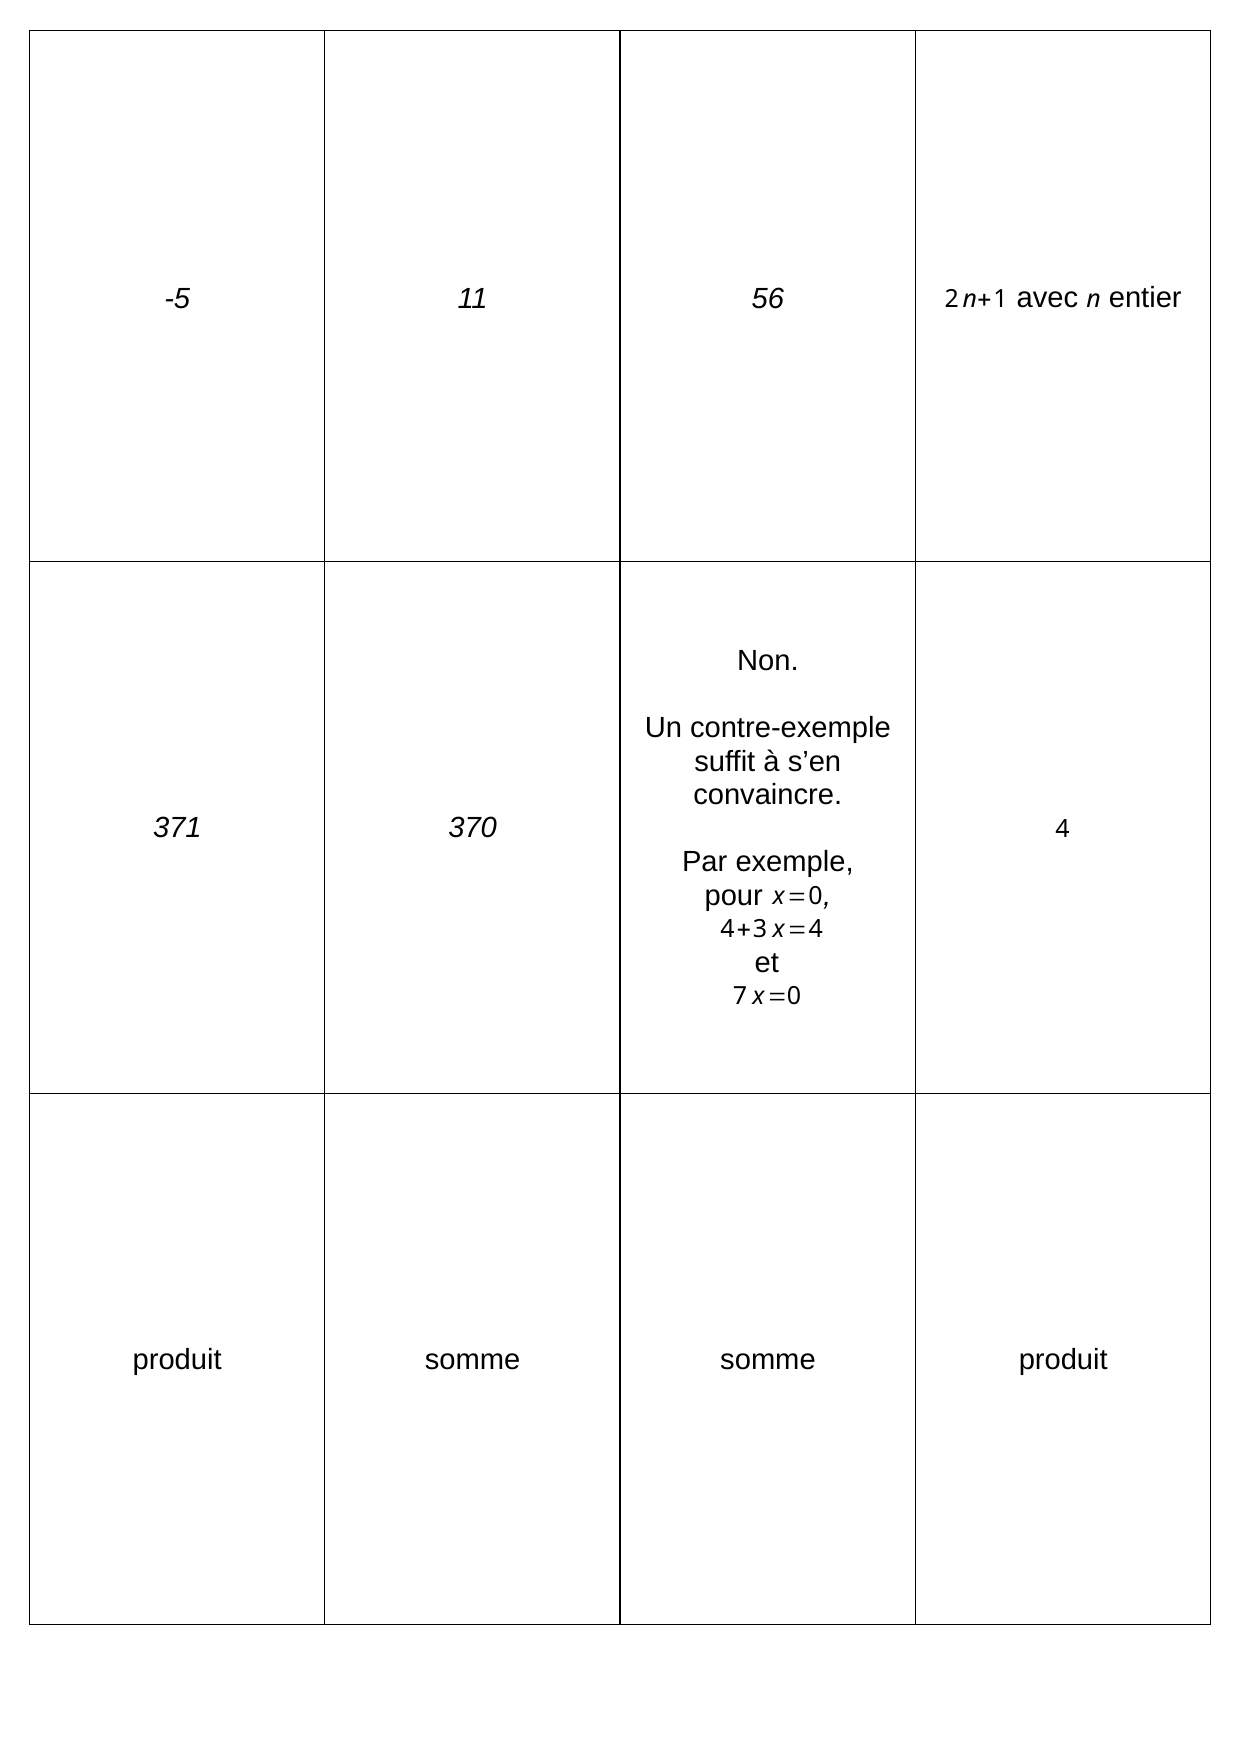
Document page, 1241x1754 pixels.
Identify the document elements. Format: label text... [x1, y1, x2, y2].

table_cell somme [621, 1094, 915, 1624]
table_cell 56 [621, 31, 915, 561]
table_cell 371 [30, 562, 324, 1092]
table_cell produit [916, 1094, 1210, 1624]
table_cell 11 [325, 31, 619, 561]
table_cell produit [30, 1094, 324, 1624]
table_cell Non. Un contre-exemple suffit à s’en convaincre. Par exemple, pour , et [621, 562, 915, 1092]
table_cell 370 [325, 562, 619, 1092]
table_cell somme [325, 1094, 619, 1624]
table_cell [916, 562, 1210, 1092]
table_cell -5 [30, 31, 324, 561]
table_cell avec entier [916, 31, 1210, 561]
